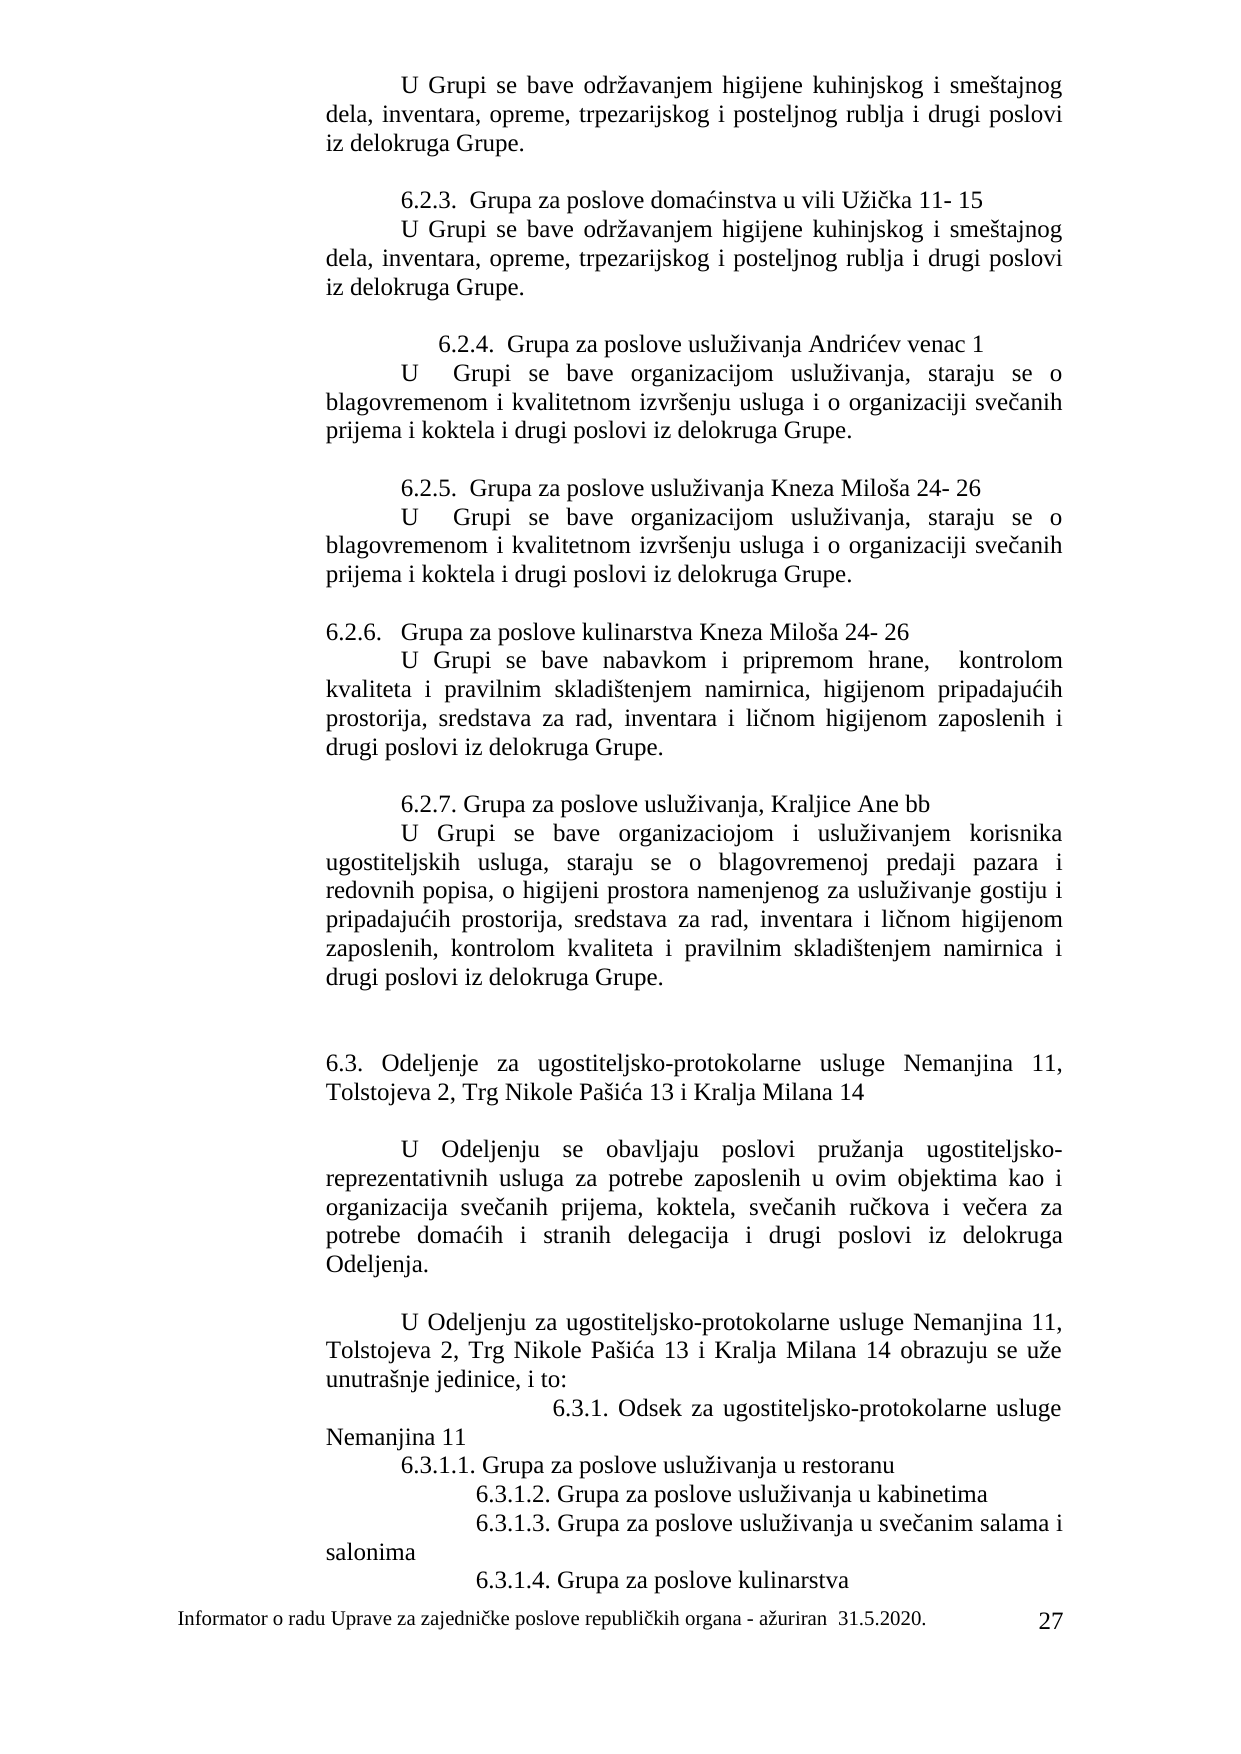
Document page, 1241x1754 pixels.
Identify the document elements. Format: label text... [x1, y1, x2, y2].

text U Grupi se bave organizaciojom i usluživanjem korisnika ugostiteljskih usluga, staraju se o blagovremenoj predaji pazara i redovnih popisa, o higijeni prostora namenjenog za usluživanje gostiju i pripadajućih prostorija, sredstava za rad, inventara i ličnom higijenom zaposlenih, kontrolom kvaliteta i pravilnim skladištenjem namirnica i drugi poslovi iz delokruga Grupe. [326, 818, 1063, 990]
text 6.2.3. Grupa za poslove domaćinstva u vili Užička 11- 15 [326, 185, 1063, 214]
text 6.3. Odeljenje za ugostiteljsko-protokolarne usluge Nemanjina 11, Tolstojeva 2, Trg Nikole Pašića 13 i Kralja Milana 14 [326, 1048, 1063, 1105]
text 6.3.1.2. Grupa za poslove usluživanja u kabinetima [326, 1479, 1063, 1508]
text 6.3.1.3. Grupa za poslove usluživanja u svečanim salama i salonima [326, 1508, 1063, 1565]
text 6.2.7. Grupa za poslove usluživanja, Kraljice Ane bb [326, 789, 1063, 818]
text 6.3.1.1. Grupa za poslove usluživanja u restoranu [326, 1450, 1063, 1479]
text U Odeljenju za ugostiteljsko-protokolarne usluge Nemanjina 11, Tolstojeva 2, Trg Nikole Pašića 13 i Kralja Milana 14 obrazuju se uže unutrašnje jedinice, i to: [326, 1307, 1063, 1393]
text 6.2.6. Grupa za poslove kulinarstva Kneza Miloša 24- 26 [326, 617, 1063, 645]
text 6.2.5. Grupa za poslove usluživanja Kneza Miloša 24- 26 [326, 473, 1063, 502]
text 6.3.1.4. Grupa za poslove kulinarstva [326, 1565, 1063, 1594]
text 6.2.4. Grupa za poslove usluživanja Andrićev venac 1 [326, 329, 1063, 358]
text U Grupi se bave nabavkom i pripremom hrane, kontrolom kvaliteta i pravilnim skladištenjem namirnica, higijenom pripadajućih prostorija, sredstava za rad, inventara i ličnom higijenom zaposlenih i drugi poslovi iz delokruga Grupe. [326, 645, 1063, 760]
text U Grupi se bave organizacijom usluživanja, staraju se o blagovremenom i kvalitetnom izvršenju usluga i o organizaciji svečanih prijema i koktela i drugi poslovi iz delokruga Grupe. [326, 502, 1063, 588]
text U Grupi se bave održavanjem higijene kuhinjskog i smeštajnog dela, inventara, opreme, trpezarijskog i posteljnog rublja i drugi poslovi iz delokruga Grupe. [326, 214, 1063, 300]
text U Grupi se bave organizacijom usluživanja, staraju se o blagovremenom i kvalitetnom izvršenju usluga i o organizaciji svečanih prijema i koktela i drugi poslovi iz delokruga Grupe. [326, 358, 1063, 444]
text U Odeljenju se obavljaju poslovi pružanja ugostiteljsko-reprezentativnih usluga za potrebe zaposlenih u ovim objektima kao i organizacija svečanih prijema, koktela, svečanih ručkova i večera za potrebe domaćih i stranih delegacija i drugi poslovi iz delokruga Odeljenja. [326, 1134, 1063, 1278]
text U Grupi se bave održavanjem higijene kuhinjskog i smeštajnog dela, inventara, opreme, trpezarijskog i posteljnog rublja i drugi poslovi iz delokruga Grupe. [326, 70, 1063, 157]
text 6.3.1. Odsek za ugostiteljsko-protokolarne usluge Nemanjina 11 [326, 1393, 1063, 1450]
